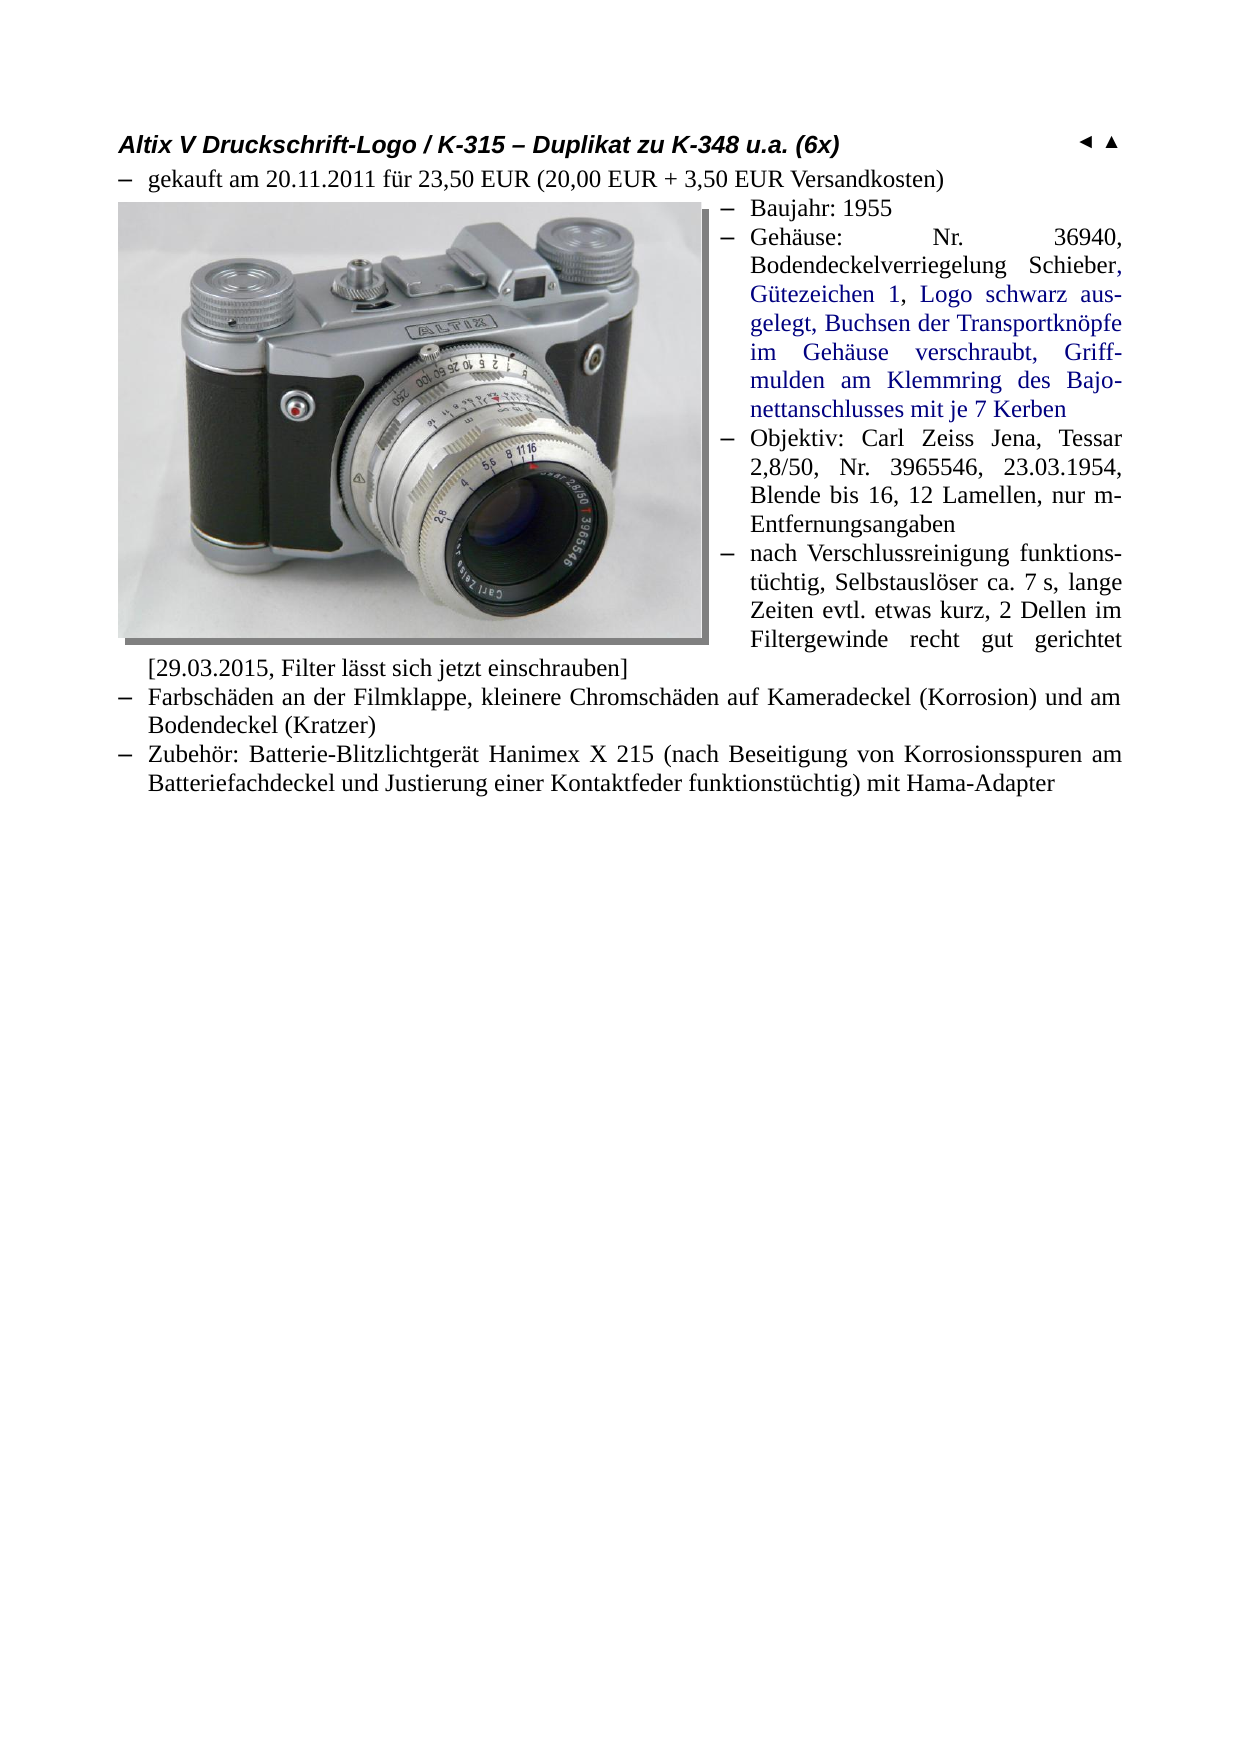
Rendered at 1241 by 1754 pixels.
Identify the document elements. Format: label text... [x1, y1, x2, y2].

list Baujahr: 1955 [118, 193, 1122, 222]
list nach Verschlussrei­nigung funktions­tüchtig, Selbstaus­löser ca. 7 s, lange Zeiten evtl. etwas kurz, 2 Dellen im Filtergewinde recht gut gerichtet [29.03.2015, Filter lässt sich jetzt einschrauben] [118, 538, 1122, 682]
list Objektiv: Carl Zeiss Jena, Tessar 2,8/50, Nr. 3965546, 23.03.1954, Blen­de bis 16, 12 Lamellen, nur m-Entfer­nungsangaben [709, 423, 1122, 538]
list ◄ ▲ [1075, 129, 1122, 153]
picture [118, 202, 702, 638]
subtitle Altix V Druckschrift-Logo / K-315 – Duplikat zu K-348 u.a. (6x) [118, 130, 1122, 158]
list Gehäuse: Nr. 36940, Bodendeckelverrie­gelung Schieber, Gütezeichen 1, Logo schwarz aus­gelegt, Buch­sen der Trans­portknöpfe im Gehäuse ver­schraubt, Griff­mulden am Klemmring des Bajo­nettanschlusses mit je 7 Kerben [709, 222, 1122, 423]
list Zubehör: Batterie-Blitzlichtgerät Hanimex X 215 (nach Beseitigung von Korros­ionsspuren am Batteriefachdeckel und Justierung einer Kontaktfeder funk­tionstüchtig) mit Hama-Adapter [118, 739, 1122, 797]
list gekauft am 20.11.2011 für 23,50 EUR (20,00 EUR + 3,50 EUR Versandkosten) [118, 164, 1122, 193]
list Farbschäden an der Filmklappe, kleinere Chromschäden auf Kameradeckel (Korrosion) und am Bodendeckel (Kratzer) [118, 682, 1122, 739]
